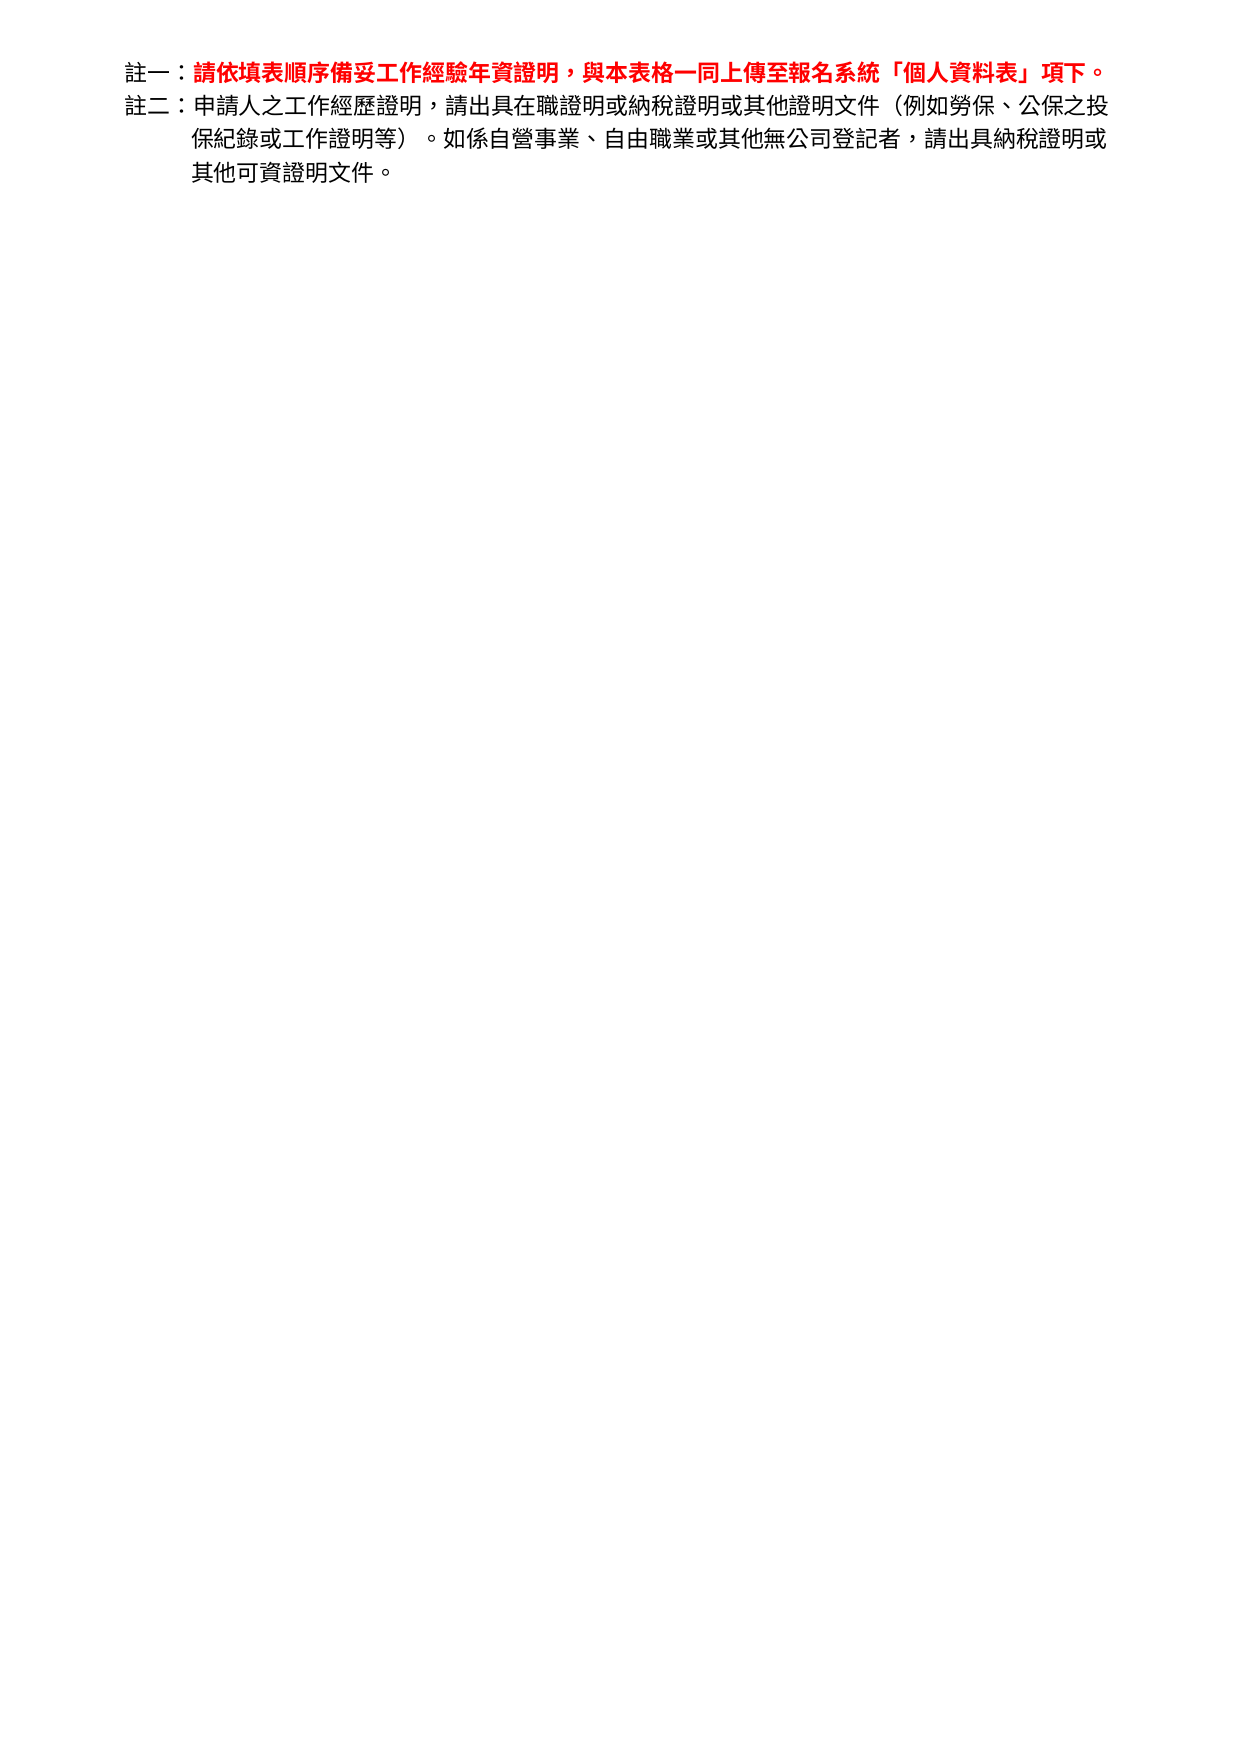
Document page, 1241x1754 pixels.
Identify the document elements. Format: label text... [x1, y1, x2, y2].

text 註一：請依填表順序備妥工作經驗年資證明，與本表格一同上傳至報名系統「個人資料表」項下。 [124, 55, 1110, 88]
text 註二：申請人之工作經歷證明，請出具在職證明或納稅證明或其他證明文件（例如勞保、公保之投保紀錄或工作證明等）。如係自營事業、自由職業或其他無公司登記者，請出具納稅證明或其他可資證明文件。 [124, 88, 1110, 188]
